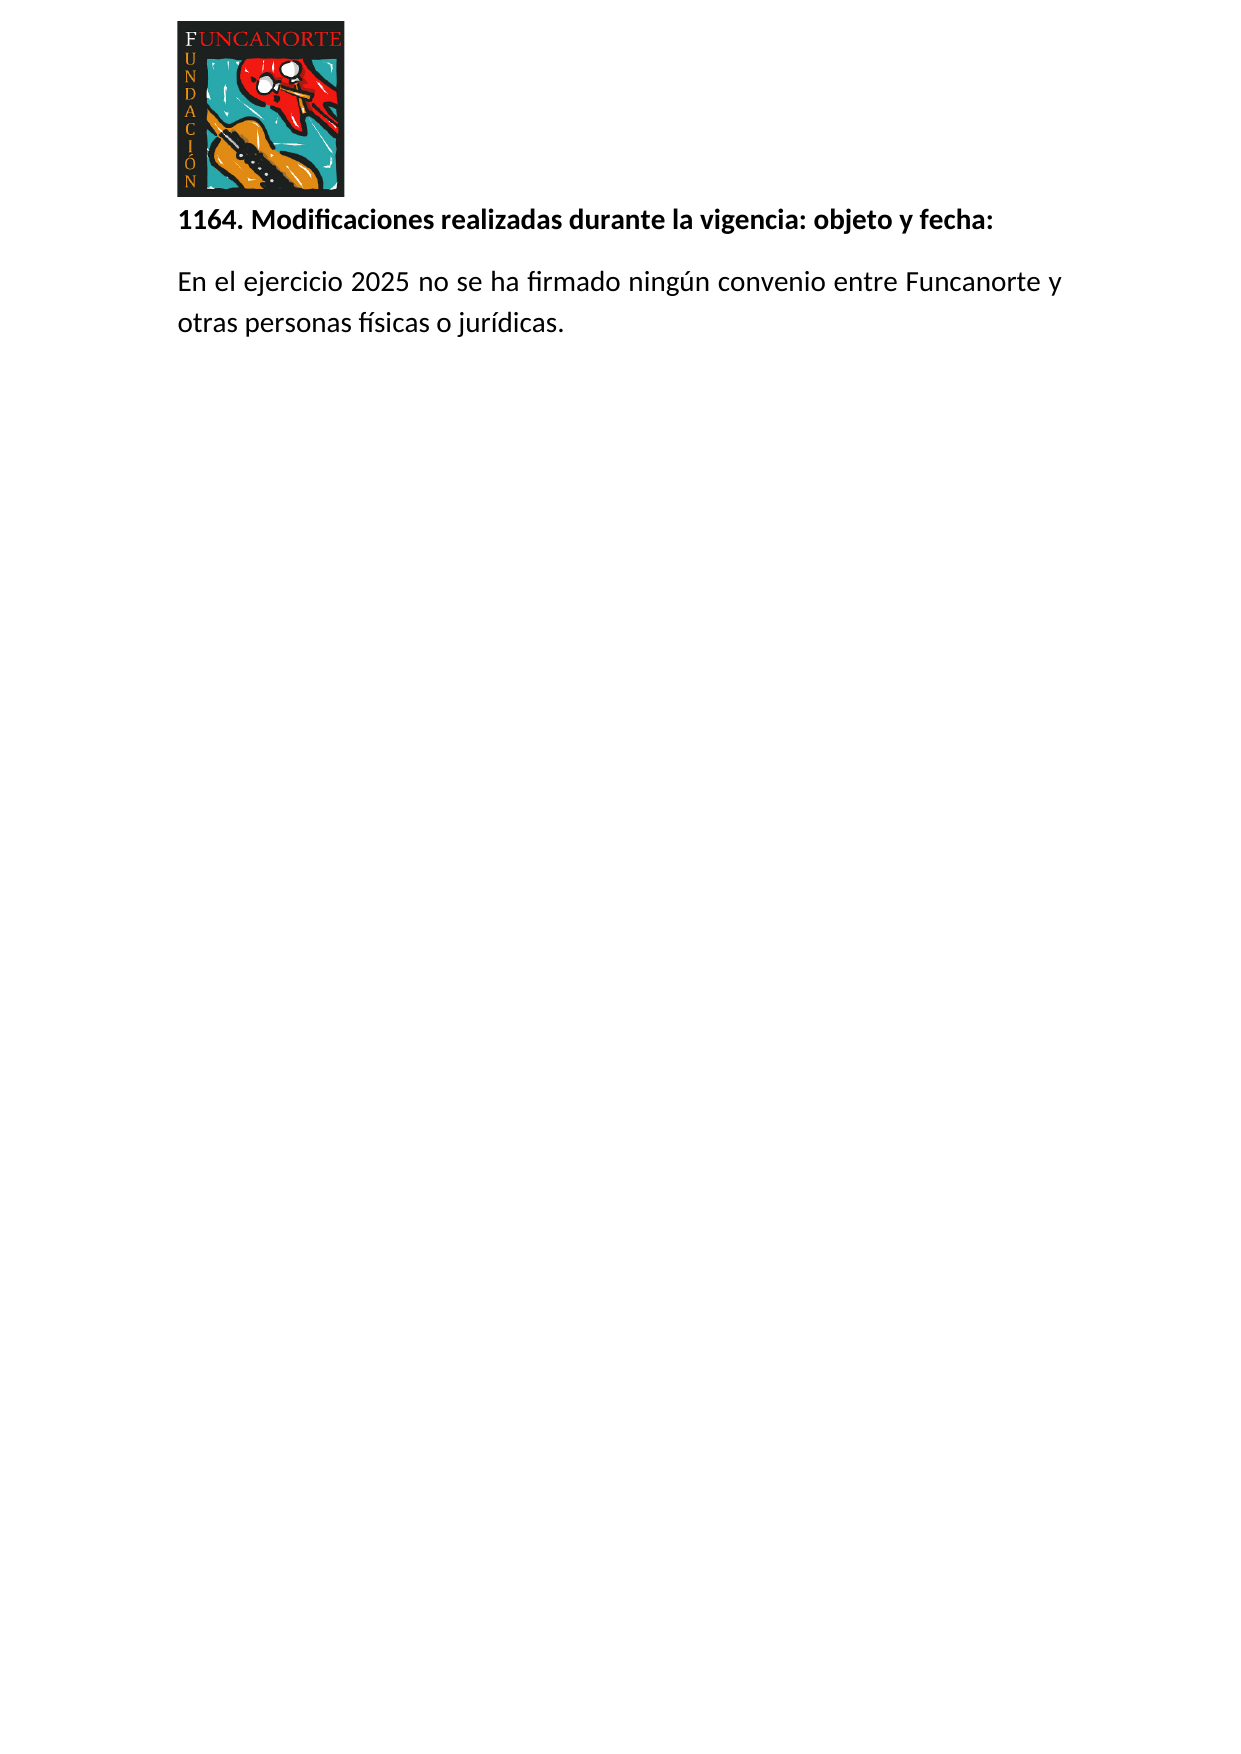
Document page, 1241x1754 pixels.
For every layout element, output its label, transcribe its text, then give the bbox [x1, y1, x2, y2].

text 1164. Modificaciones realizadas durante la vigencia: objeto y fecha: [177, 148, 1063, 237]
text En el ejercicio 2025 no se ha firmado ningún convenio entre Funcanorte y otras personas físicas o jurídicas. [177, 263, 1063, 340]
